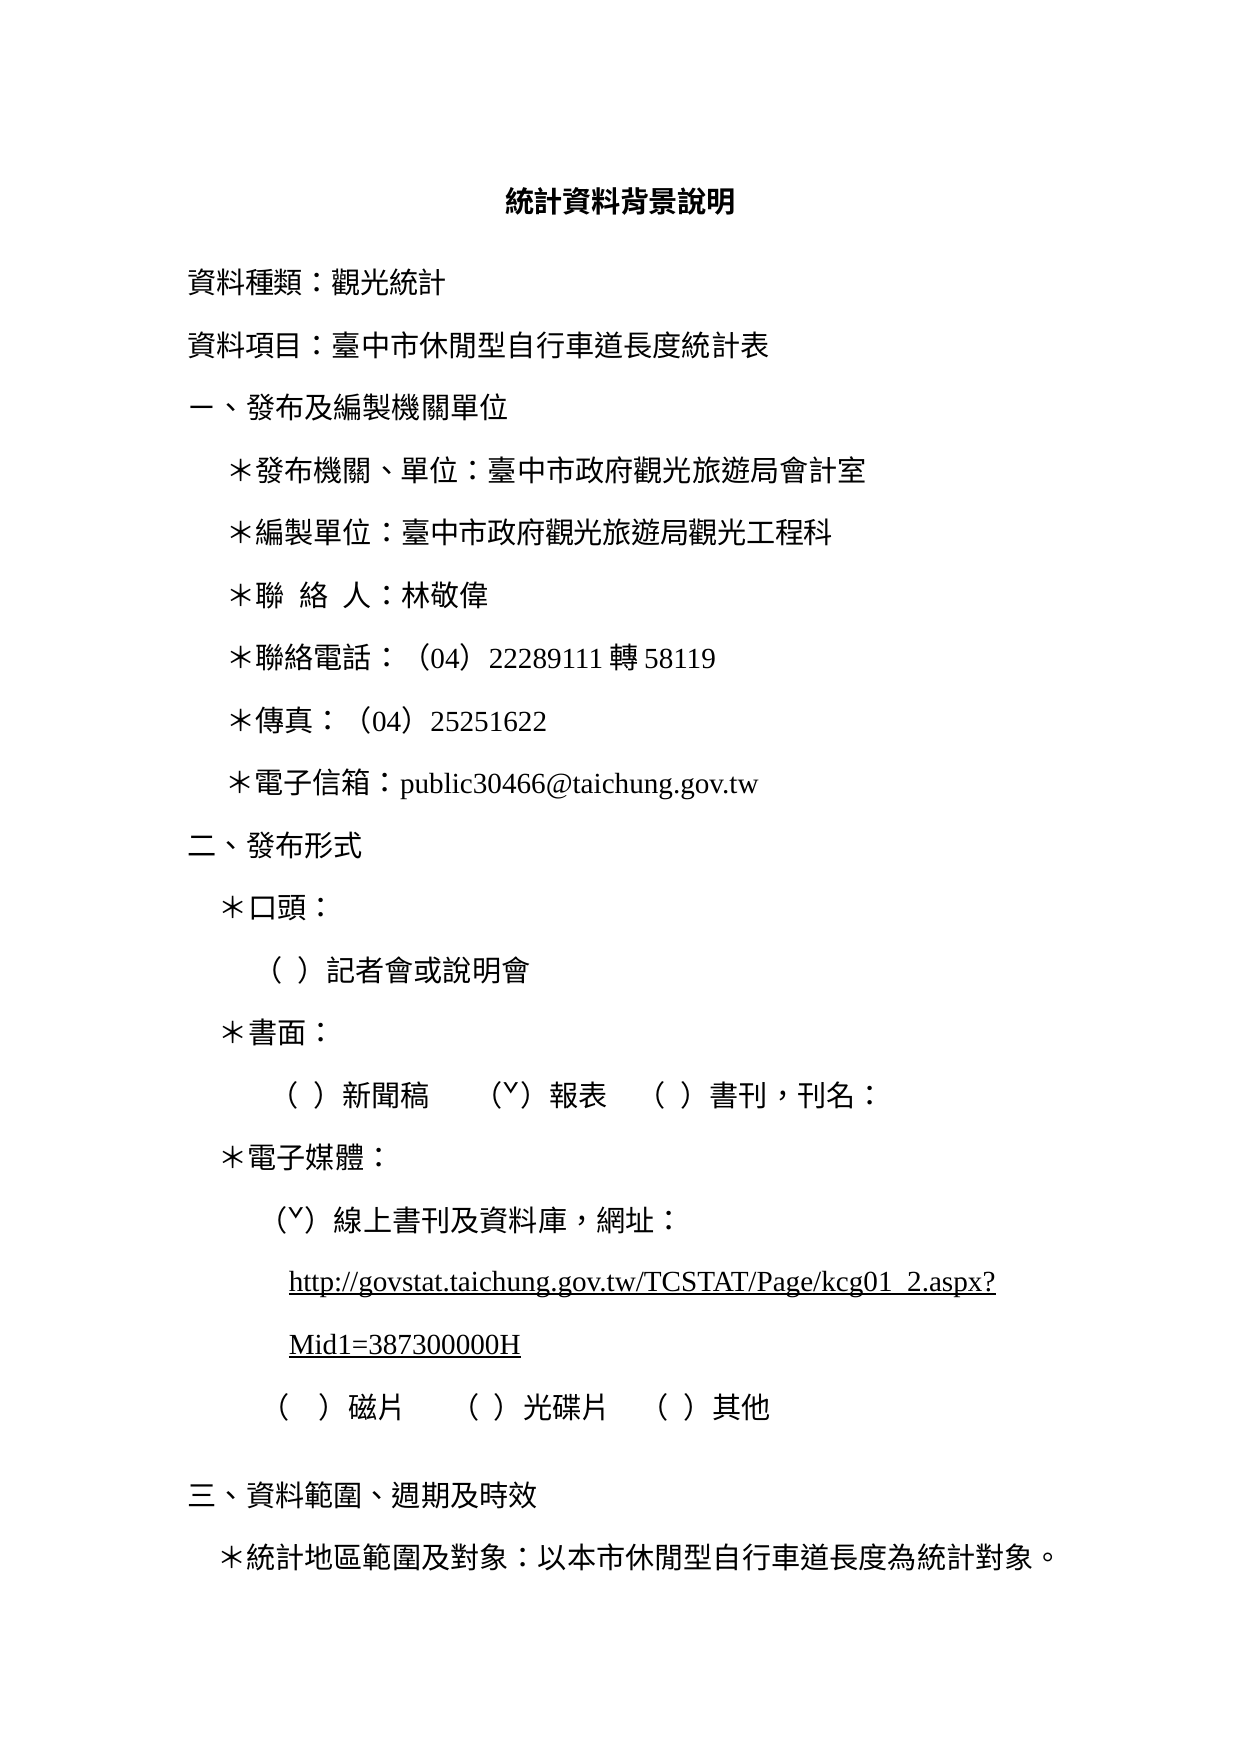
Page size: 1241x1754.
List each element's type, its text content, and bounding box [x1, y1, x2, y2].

list 書面： [218, 989, 1053, 1052]
text ＊傳真：（04）25251622 [187, 677, 1053, 739]
text 三、資料範圍、週期及時效 [187, 1452, 1053, 1514]
text 資料項目：臺中市休閒型自行車道長度統計表 [187, 302, 1053, 364]
text （ˇ）線上書刊及資料庫，網址： http://govstat.taichung.gov.tw/TCSTAT/Page/kcg01_2.aspx?Mid1=387300000H [258, 1177, 1087, 1364]
text ＊聯 絡 人：林敬偉 [187, 552, 1053, 614]
text ＊聯絡電話：（04）22289111轉58119 [187, 614, 1053, 677]
text ㄧ、發布及編製機關單位 [187, 364, 1053, 427]
text ＊發布機關、單位：臺中市政府觀光旅遊局會計室 [187, 427, 1053, 489]
text （ ）記者會或說明會 [187, 927, 1053, 989]
text 二、發布形式 [187, 802, 1053, 864]
text 資料種類：觀光統計 [187, 239, 1053, 302]
text ＊統計地區範圍及對象：以本市休閒型自行車道長度為統計對象。 [217, 1514, 1053, 1577]
text ＊電子媒體： [218, 1114, 1053, 1177]
text ＊電子信箱：public30466@taichung.gov.tw [187, 739, 1053, 802]
text （ ）磁片 （ ）光碟片 （ ）其他 [187, 1364, 1087, 1427]
text （ ）新聞稿 （ˇ）報表 （ ）書刊，刊名： [218, 1052, 1053, 1114]
text 統計資料背景說明 [187, 158, 1053, 221]
text ＊編製單位：臺中市政府觀光旅遊局觀光工程科 [187, 489, 1053, 552]
list 口頭： [218, 864, 1053, 927]
